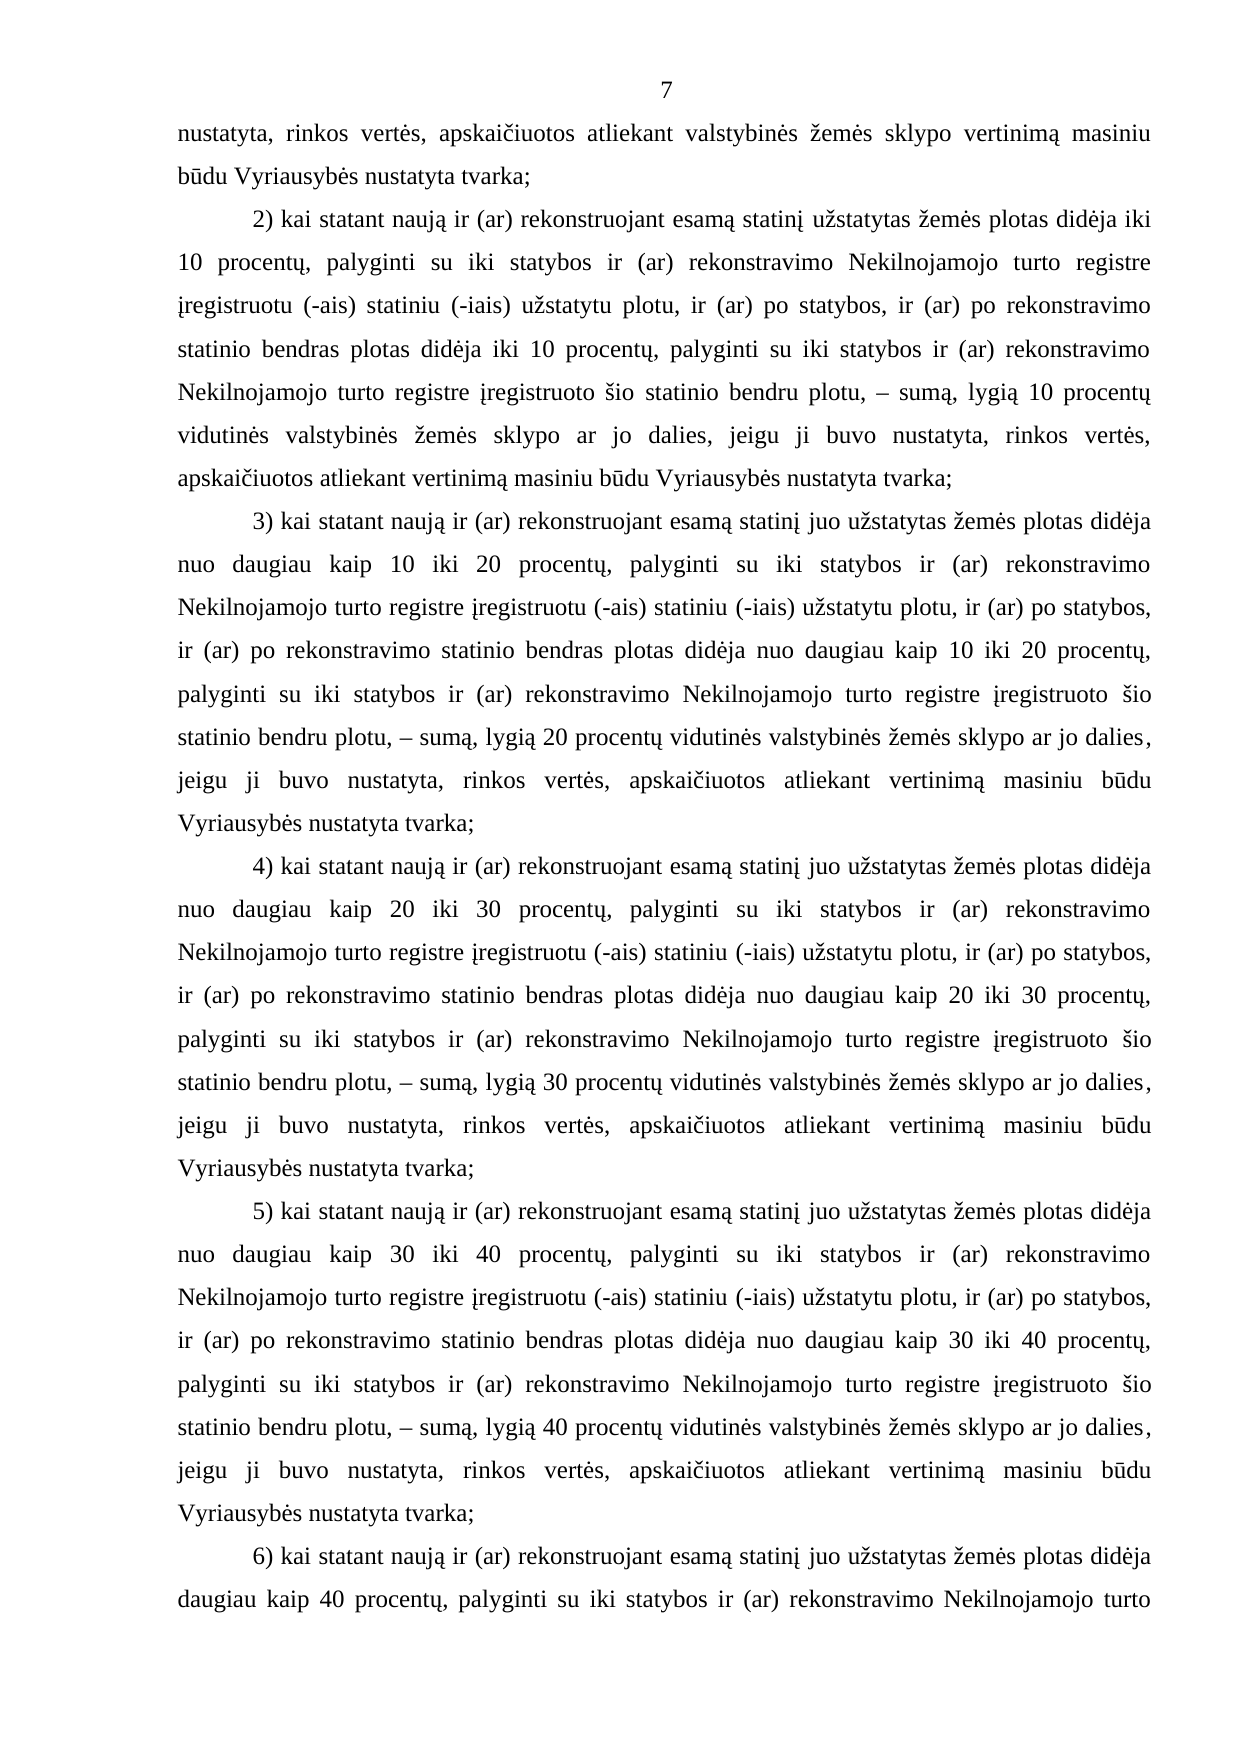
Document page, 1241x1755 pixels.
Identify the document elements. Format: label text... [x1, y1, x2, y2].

text 5) kai statant naują ir (ar) rekonstruojant esamą statinį juo užstatytas žemės plotas didėja nuo daugiau kaip 30 iki 40 procentų, palyginti su iki statybos ir (ar) rekonstravimo Nekilnojamojo turto registre įregistruotu (-ais) statiniu (-iais) užstatytu plotu, ir (ar) po statybos, ir (ar) po rekonstravimo statinio bendras plotas didėja nuo daugiau kaip 30 iki 40 procentų, palyginti su iki statybos ir (ar) rekonstravimo Nekilnojamojo turto registre įregistruoto šio statinio bendru plotu, – sumą, lygią 40 procentų vidutinės valstybinės žemės sklypo ar jo dalies, jeigu ji buvo nustatyta, rinkos vertės, apskaičiuotos atliekant vertinimą masiniu būdu Vyriausybės nustatyta tvarka; [177, 1196, 1152, 1527]
text 2) kai statant naują ir (ar) rekonstruojant esamą statinį užstatytas žemės plotas didėja iki 10 procentų, palyginti su iki statybos ir (ar) rekonstravimo Nekilnojamojo turto registre įregistruotu (-ais) statiniu (-iais) užstatytu plotu, ir (ar) po statybos, ir (ar) po rekonstravimo statinio bendras plotas didėja iki 10 procentų, palyginti su iki statybos ir (ar) rekonstravimo Nekilnojamojo turto registre įregistruoto šio statinio bendru plotu, – sumą, lygią 10 procentų vidutinės valstybinės žemės sklypo ar jo dalies, jeigu ji buvo nustatyta, rinkos vertės, apskaičiuotos atliekant vertinimą masiniu būdu Vyriausybės nustatyta tvarka; [177, 204, 1152, 492]
text 6) kai statant naują ir (ar) rekonstruojant esamą statinį juo užstatytas žemės plotas didėja daugiau kaip 40 procentų, palyginti su iki statybos ir (ar) rekonstravimo Nekilnojamojo turto [177, 1541, 1152, 1613]
text 3) kai statant naują ir (ar) rekonstruojant esamą statinį juo užstatytas žemės plotas didėja nuo daugiau kaip 10 iki 20 procentų, palyginti su iki statybos ir (ar) rekonstravimo Nekilnojamojo turto registre įregistruotu (-ais) statiniu (-iais) užstatytu plotu, ir (ar) po statybos, ir (ar) po rekonstravimo statinio bendras plotas didėja nuo daugiau kaip 10 iki 20 procentų, palyginti su iki statybos ir (ar) rekonstravimo Nekilnojamojo turto registre įregistruoto šio statinio bendru plotu, – sumą, lygią 20 procentų vidutinės valstybinės žemės sklypo ar jo dalies, jeigu ji buvo nustatyta, rinkos vertės, apskaičiuotos atliekant vertinimą masiniu būdu Vyriausybės nustatyta tvarka; [177, 506, 1152, 837]
text nustatyta, rinkos vertės, apskaičiuotos atliekant valstybinės žemės sklypo vertinimą masiniu būdu Vyriausybės nustatyta tvarka; [177, 118, 1152, 190]
text 4) kai statant naują ir (ar) rekonstruojant esamą statinį juo užstatytas žemės plotas didėja nuo daugiau kaip 20 iki 30 procentų, palyginti su iki statybos ir (ar) rekonstravimo Nekilnojamojo turto registre įregistruotu (-ais) statiniu (-iais) užstatytu plotu, ir (ar) po statybos, ir (ar) po rekonstravimo statinio bendras plotas didėja nuo daugiau kaip 20 iki 30 procentų, palyginti su iki statybos ir (ar) rekonstravimo Nekilnojamojo turto registre įregistruoto šio statinio bendru plotu, – sumą, lygią 30 procentų vidutinės valstybinės žemės sklypo ar jo dalies, jeigu ji buvo nustatyta, rinkos vertės, apskaičiuotos atliekant vertinimą masiniu būdu Vyriausybės nustatyta tvarka; [177, 851, 1152, 1182]
